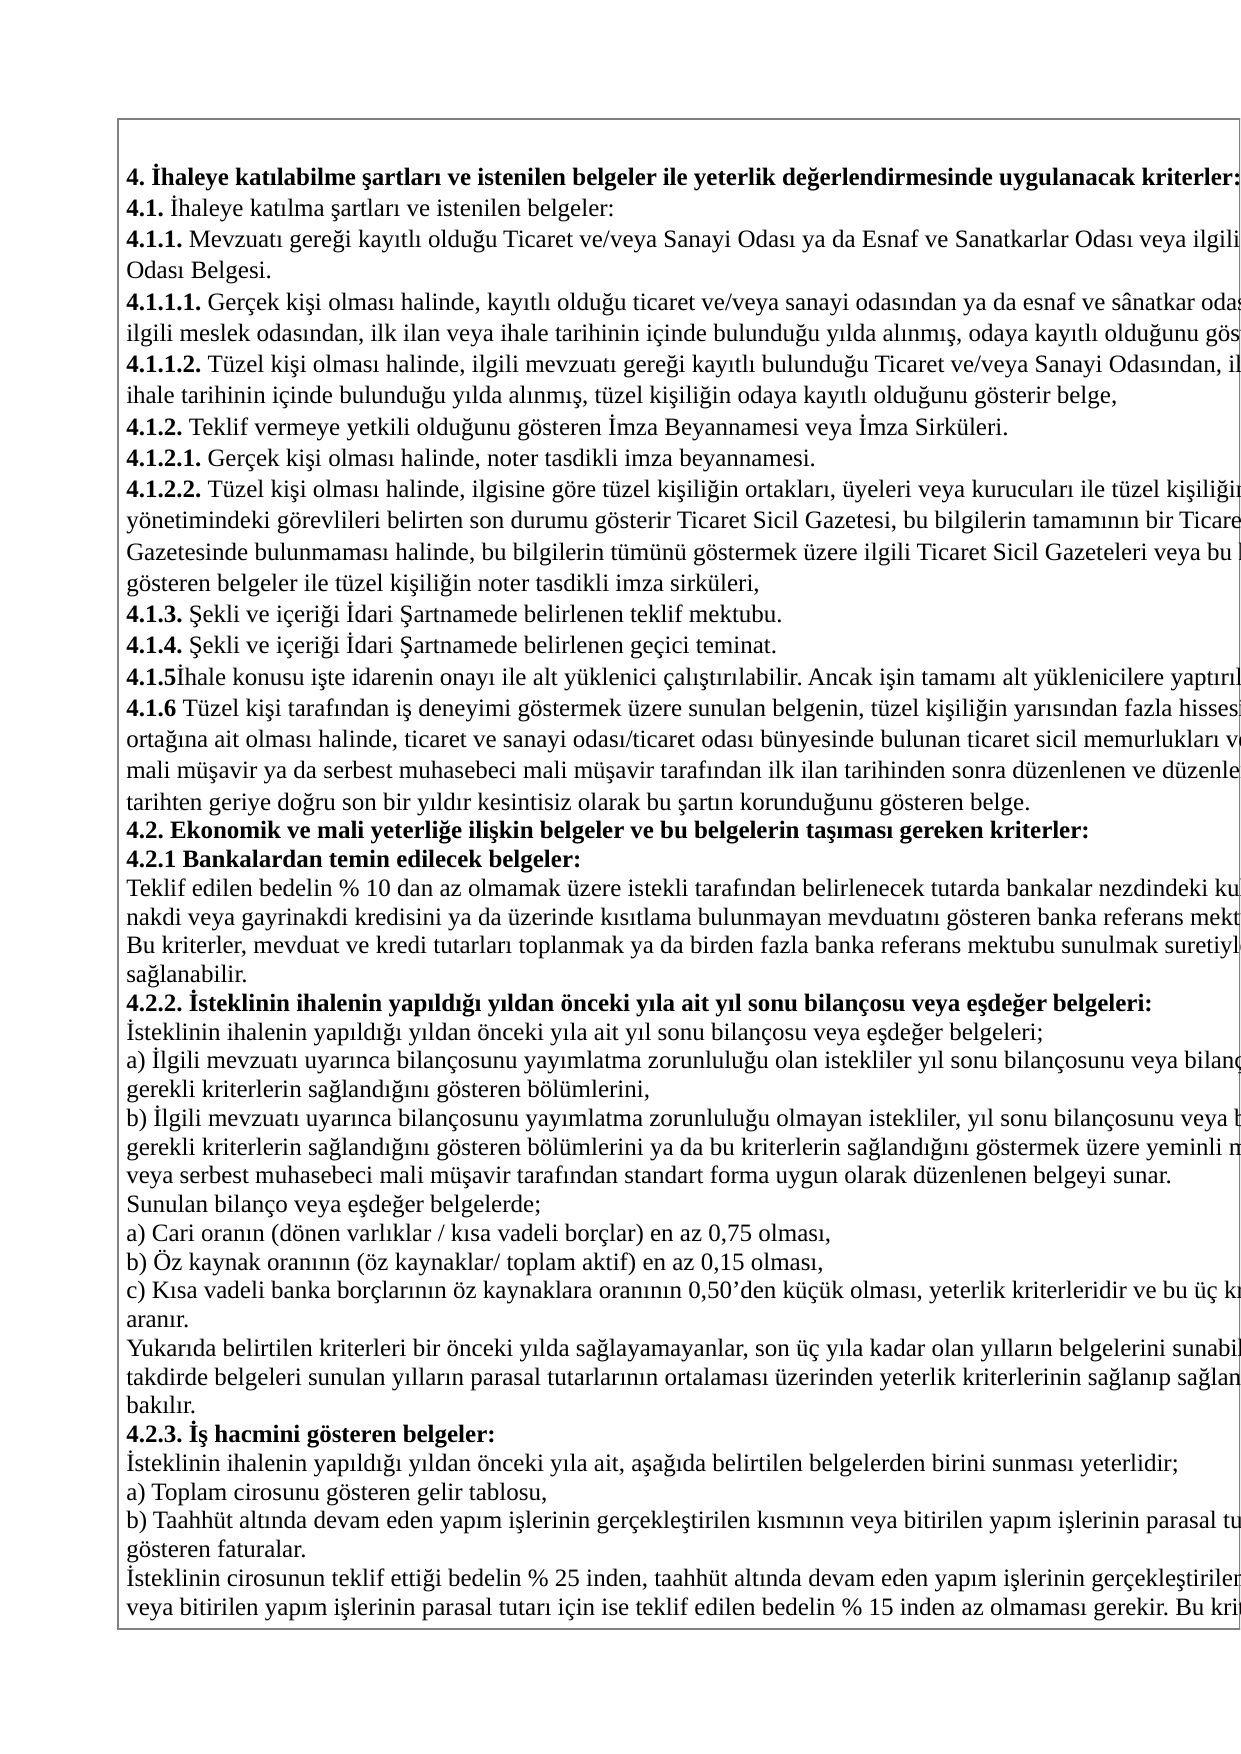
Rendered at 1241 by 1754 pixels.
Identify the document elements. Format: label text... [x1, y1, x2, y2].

table_cell 4.2.3. İş hacmini gösteren belgeler: [126, 1419, 1239, 1448]
table_cell İsteklinin ihalenin yapıldığı yıldan önceki yıla ait, aşağıda belirtilen belgelerden birini sunması yeterlidir; a) Toplam cirosunu gösteren gelir tablosu, b) Taahhüt altında devam eden yapım işlerinin gerçekleştirilen kısmının veya bitirilen yapım işlerinin parasal tutarını gösteren faturalar. İsteklinin cirosunun teklif ettiği bedelin % 25 inden, taahhüt altında devam eden yapım işlerinin gerçekleştirilen kısmının veya bitirilen yapım işlerinin parasal tutarı için ise teklif edilen bedelin % 15 inden az olmaması gerekir. Bu kriterlerden herhangi birini sağlayan ve sağladığı kritere ilişkin belgeyi sunan istekli yeterli kabul edilecektir. Bu kriterleri ihalenin yapıldığı yıldan önceki yıl için sağlayamayanlar, ihalenin yapıldığı yıldan önceki yıldan başlamak üzere birbirini takip eden son altı yıla kadarki belgelerini sunabilirler. Bu takdirde, belgeleri sunulan yılların parasal tutarlarının ortalaması üzerinden yeterlik kriterlerinin sağlanıp sağlanmadığına bakılır. [126, 1448, 1239, 1621]
table_cell Teklif edilen bedelin % 10 dan az olmamak üzere istekli tarafından belirlenecek tutarda bankalar nezdindeki kullanılmamış nakdi veya gayrinakdi kredisini ya da üzerinde kısıtlama bulunmayan mevduatını gösteren banka referans mektubu, Bu kriterler, mevduat ve kredi tutarları toplanmak ya da birden fazla banka referans mektubu sunulmak suretiyle de sağlanabilir. [126, 873, 1239, 988]
table_header 4.2. Ekonomik ve mali yeterliğe ilişkin belgeler ve bu belgelerin taşıması gereken kriterler: [126, 816, 1239, 844]
table_cell 4.2.1 Bankalardan temin edilecek belgeler: [126, 844, 1239, 873]
table_header T.C. BAŞBAKANLIK TOPLU KONUT İDARESİ BAŞKANLIĞI (TOKİ) İHALE İLANI YAPIM İŞİ YAPTIRILACAKTIR NİĞDE İLİ ÇAMARDI İLÇESİ 2.ETAP 108 ADET KONUT İLE ALTYAPI VE ÇEVRE DÜZENLEMESİ İNŞAATI İŞİ T.C. BAŞBAKANLIK TOPLU KONUT İDARESİ BAŞKANLIĞI-TOKİ Niğde İli Çamardı İlçesi 2.Etap 108 Adet Konut İle Altyapı ve Çevre Düzenlemesi İnşaatı İşi yapım işi 4734 sayılı Kamu İhale Kanununun 19 uncu maddesine göre açık ihale usulü ile ihale edilecektir. İhaleye ilişkin ayrıntılı bilgiler aşağıda yer almaktadır. 2-İhale konusu yapım işinin 3- İhalenin 4. İhaleye katılabilme şartları ve istenilen belgeler ile yeterlik değerlendirmesinde uygulanacak kriterler: 4.1. İhaleye katılma şartları ve istenilen belgeler: 4.1.1. Mevzuatı gereği kayıtlı olduğu Ticaret ve/veya Sanayi Odası ya da Esnaf ve Sanatkarlar Odası veya ilgili Meslek Odası Belgesi. 4.1.1.1. Gerçek kişi olması halinde, kayıtlı olduğu ticaret ve/veya sanayi odasından ya da esnaf ve sânatkar odasından veya ilgili meslek odasından, ilk ilan veya ihale tarihinin içinde bulunduğu yılda alınmış, odaya kayıtlı olduğunu gösterir belge, 4.1.1.2. Tüzel kişi olması halinde, ilgili mevzuatı gereği kayıtlı bulunduğu Ticaret ve/veya Sanayi Odasından, ilk ilan veya ihale tarihinin içinde bulunduğu yılda alınmış, tüzel kişiliğin odaya kayıtlı olduğunu gösterir belge, 4.1.2. Teklif vermeye yetkili olduğunu gösteren İmza Beyannamesi veya İmza Sirküleri. 4.1.2.1. Gerçek kişi olması halinde, noter tasdikli imza beyannamesi. 4.1.2.2. Tüzel kişi olması halinde, ilgisine göre tüzel kişiliğin ortakları, üyeleri veya kurucuları ile tüzel kişiliğin yönetimindeki görevlileri belirten son durumu gösterir Ticaret Sicil Gazetesi, bu bilgilerin tamamının bir Ticaret Sicil Gazetesinde bulunmaması halinde, bu bilgilerin tümünü göstermek üzere ilgili Ticaret Sicil Gazeteleri veya bu hususları gösteren belgeler ile tüzel kişiliğin noter tasdikli imza sirküleri, 4.1.3. Şekli ve içeriği İdari Şartnamede belirlenen teklif mektubu. 4.1.4. Şekli ve içeriği İdari Şartnamede belirlenen geçici teminat. 4.1.5İhale konusu işte idarenin onayı ile alt yüklenici çalıştırılabilir. Ancak işin tamamı alt yüklenicilere yaptırılamaz. 4.1.6 Tüzel kişi tarafından iş deneyimi göstermek üzere sunulan belgenin, tüzel kişiliğin yarısından fazla hissesine sahip ortağına ait olması halinde, ticaret ve sanayi odası/ticaret odası bünyesinde bulunan ticaret sicil memurlukları veya yeminli mali müşavir ya da serbest muhasebeci mali müşavir tarafından ilk ilan tarihinden sonra düzenlenen ve düzenlendiği tarihten geriye doğru son bir yıldır kesintisiz olarak bu şartın korunduğunu gösteren belge. 5.Ekonomik açıdan en avantajlı teklif sadece fiyat esasına göre belirlenecektir. 6.İhaleye sadece yerli istekliler katılabilecektir. 7. İhale dokümanının görülmesi ve satın alınması: 7.1. İhale dokümanı, idarenin adresinde görülebilir ve 250 TRY (Türk Lirası)karşılığı T.C.Başbakanlık Toplu Konut İdaresi Başkanlığı adresinden satın alınabilir. 7.2. İhaleye teklif verecek olanların ihale dokümanını satın almaları zorunludur. 8. Teklifler, ihale tarih ve saatine kadar T.C.Başbakanlık Toplu Konut İdaresi Başkanlığı Bilkent Plaza B1 Blok Bilkent 06800 ÇANKAYA/ ANKARA adresine elden teslim edilebileceği gibi, aynı adrese iadeli taahhütlü posta vasıtasıyla da gönderilebilir. 9. İstekliler tekliflerini, anahtar teslimi götürü bedel üzerinden verecektir. İhale sonucu, üzerine ihale yapılan istekliyle anahtar teslimi götürü bedel sözleşme imzalanacaktır. Bu ihalede, işin tamamı için teklif verilecektir. 10. İstekliler teklif ettikleri bedelin %3’ünden az olmamak üzere kendi belirleyecekleri tutarda geçici teminat vereceklerdir. 11. Verilen tekliflerin geçerlilik süresi, ihale tarihinden itibaren 120 (Yüzyirmi) takvim günüdür. 12. Konsorsiyum olarak ihaleye teklif verilemez. 13. Diğer hususlar: İhalede Uygulanacak Sınır Değer Katsayısı (N) : 1 [119, 120, 1239, 1628]
table_cell 4.2.2. İsteklinin ihalenin yapıldığı yıldan önceki yıla ait yıl sonu bilançosu veya eşdeğer belgeleri: [126, 988, 1239, 1017]
table_cell İsteklinin ihalenin yapıldığı yıldan önceki yıla ait yıl sonu bilançosu veya eşdeğer belgeleri; a) İlgili mevzuatı uyarınca bilançosunu yayımlatma zorunluluğu olan istekliler yıl sonu bilançosunu veya bilançonun gerekli kriterlerin sağlandığını gösteren bölümlerini, b) İlgili mevzuatı uyarınca bilançosunu yayımlatma zorunluluğu olmayan istekliler, yıl sonu bilançosunu veya bilançonun gerekli kriterlerin sağlandığını gösteren bölümlerini ya da bu kriterlerin sağlandığını göstermek üzere yeminli mali müşavir veya serbest muhasebeci mali müşavir tarafından standart forma uygun olarak düzenlenen belgeyi sunar. Sunulan bilanço veya eşdeğer belgelerde; a) Cari oranın (dönen varlıklar / kısa vadeli borçlar) en az 0,75 olması, b) Öz kaynak oranının (öz kaynaklar/ toplam aktif) en az 0,15 olması, c) Kısa vadeli banka borçlarının öz kaynaklara oranının 0,50’den küçük olması, yeterlik kriterleridir ve bu üç kriter birlikte aranır. Yukarıda belirtilen kriterleri bir önceki yılda sağlayamayanlar, son üç yıla kadar olan yılların belgelerini sunabilirler. Bu takdirde belgeleri sunulan yılların parasal tutarlarının ortalaması üzerinden yeterlik kriterlerinin sağlanıp sağlanmadığına bakılır. [126, 1017, 1239, 1419]
